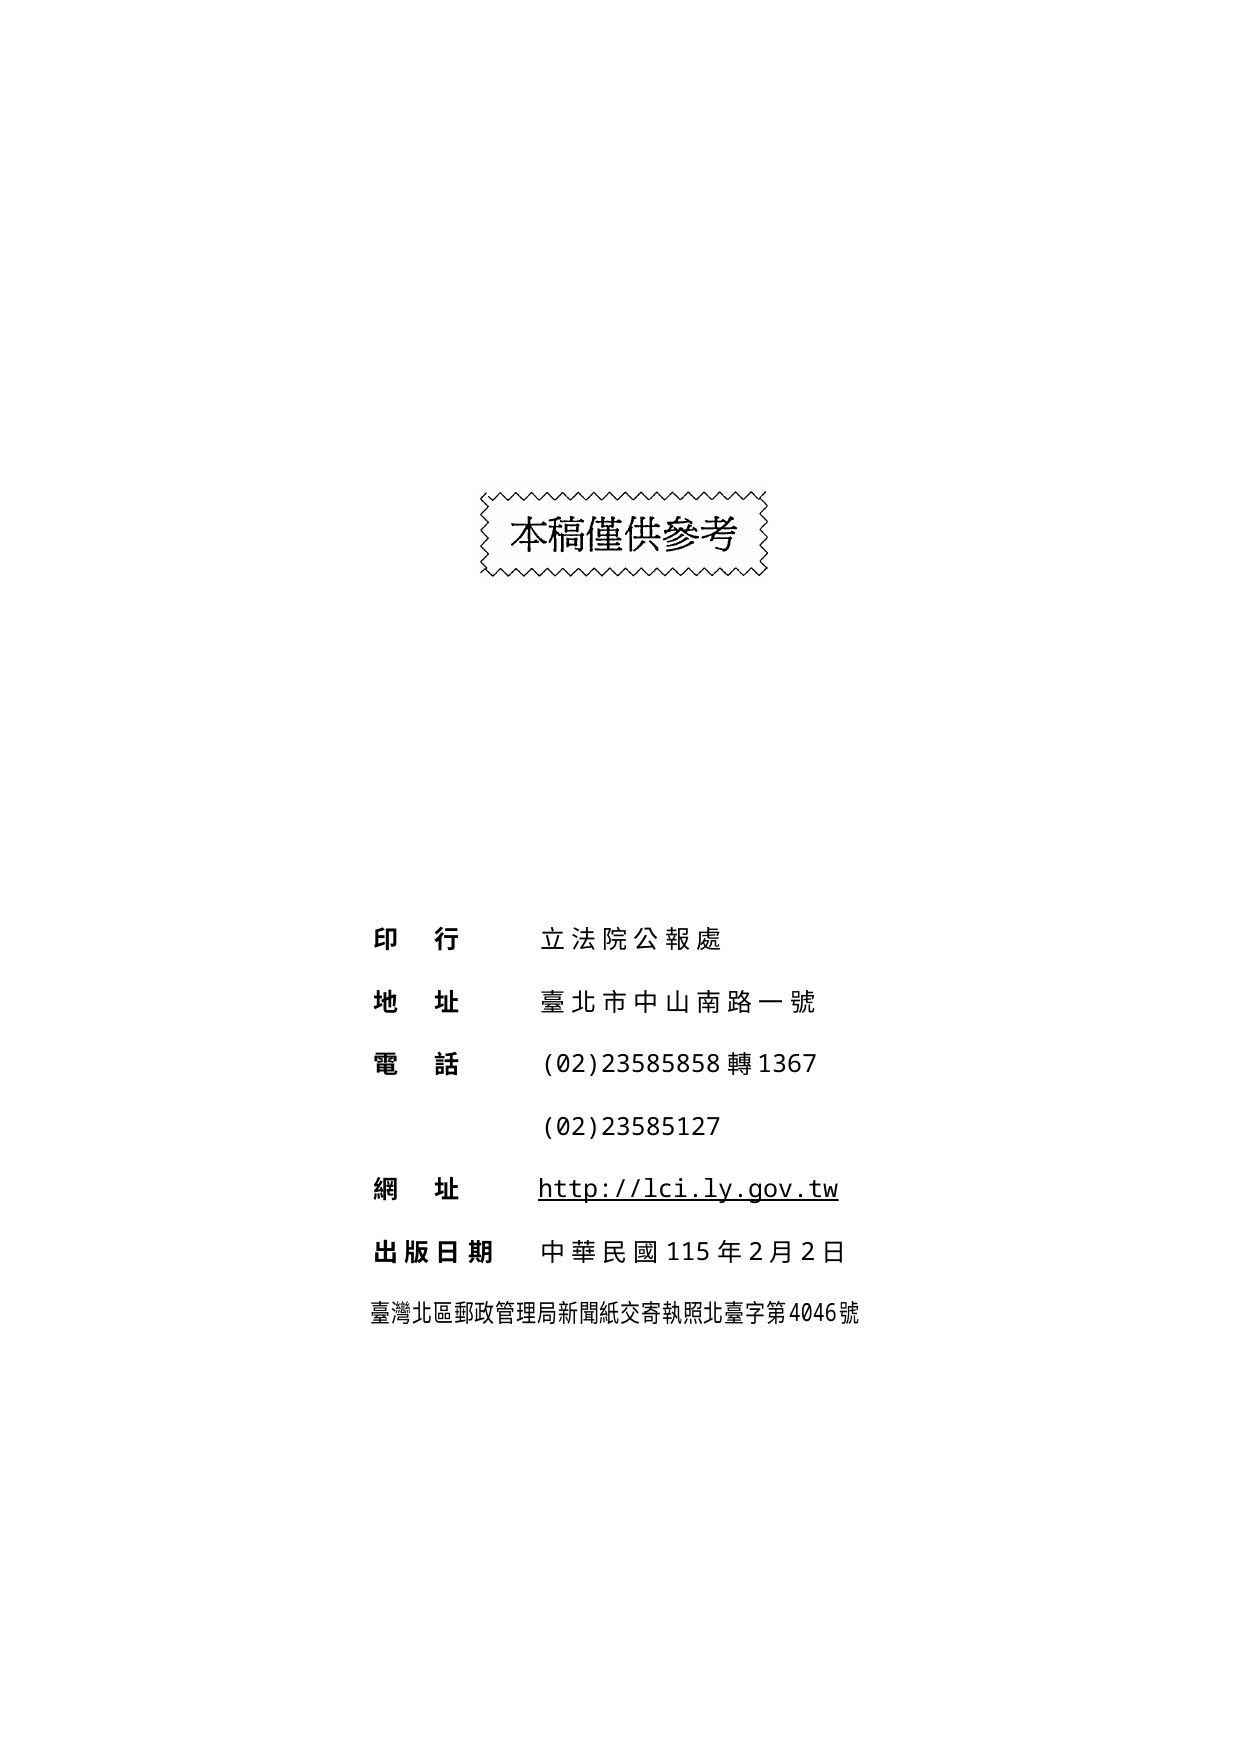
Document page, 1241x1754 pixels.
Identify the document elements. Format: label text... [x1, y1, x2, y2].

table_cell 中華民國115年2月2日 [534, 1219, 878, 1281]
table_cell 網址 [362, 1156, 534, 1219]
table_cell 臺北市中山南路一號 [534, 969, 878, 1031]
table_cell 臺灣北區郵政管理局新聞紙交寄執照北臺字第4046號 [362, 1281, 878, 1344]
table_cell 地址 [362, 969, 534, 1031]
table_header 立法院公報處 [534, 906, 878, 969]
table_cell 出版日期 [362, 1219, 534, 1281]
table_header [468, 406, 773, 594]
table_header 印行 [362, 906, 534, 969]
table_cell (02)23585858轉1367 (02)23585127 [534, 1031, 878, 1156]
table_cell http://lci.ly.gov.tw [534, 1156, 878, 1219]
table_cell 電話 [362, 1031, 534, 1156]
